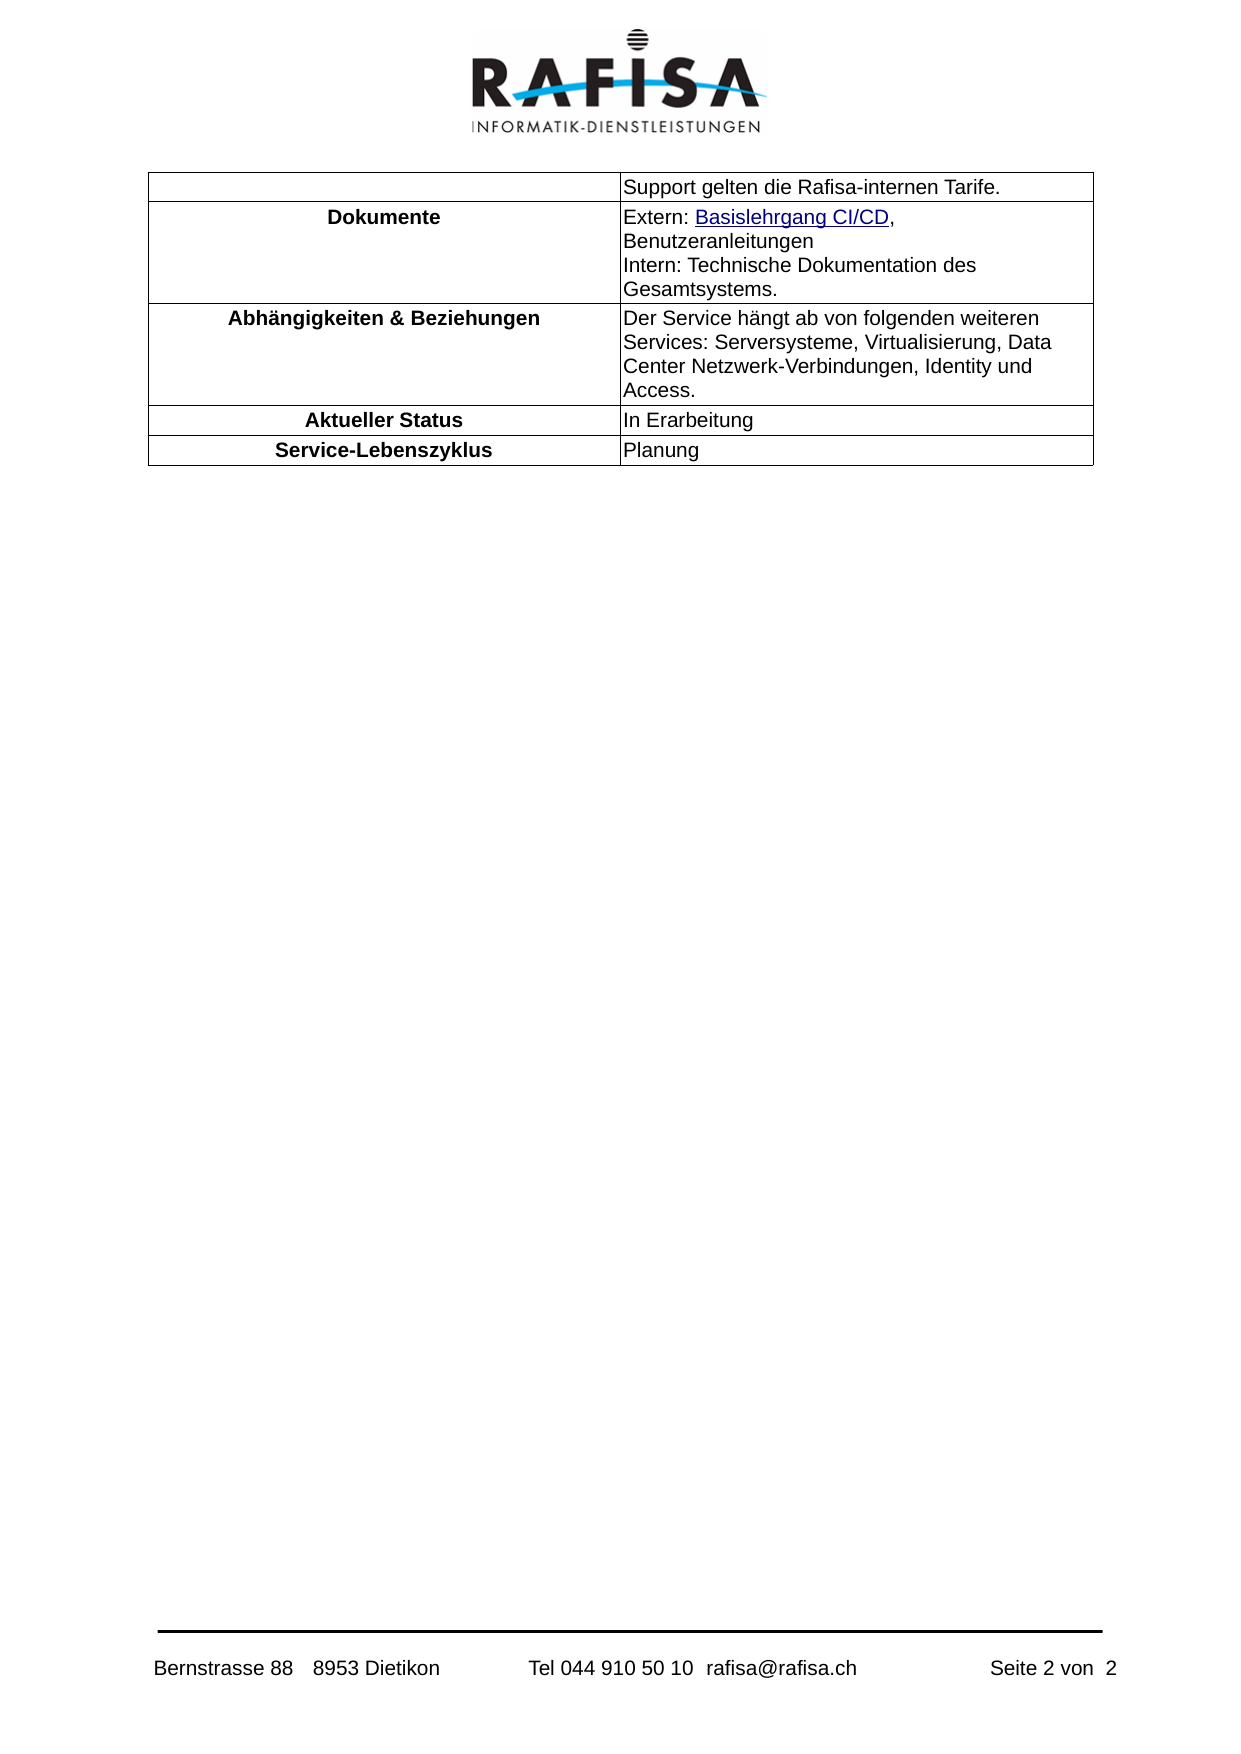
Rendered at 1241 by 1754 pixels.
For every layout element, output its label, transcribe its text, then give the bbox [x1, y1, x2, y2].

table_cell Dokumente [149, 202, 620, 303]
table_cell [149, 173, 620, 201]
table_cell Extern: Basislehrgang CI/CD, Benutzeranleitungen Intern: Technische Dokumentation des Gesamtsystems. [621, 202, 1093, 303]
table_cell Service-Lebenszyklus [149, 436, 620, 465]
table_cell Support gelten die Rafisa-internen Tarife. [621, 173, 1093, 201]
table_cell In Erarbeitung [621, 406, 1093, 435]
table_cell Abhängigkeiten & Beziehungen [149, 304, 620, 405]
picture [472, 29, 768, 133]
table_cell Der Service hängt ab von folgenden weiteren Services: Serversysteme, Virtualisierung, Data Center Netzwerk-Verbindungen, Identity und Access. [621, 304, 1093, 405]
table_cell Aktueller Status [149, 406, 620, 435]
table_cell Planung [621, 436, 1093, 465]
